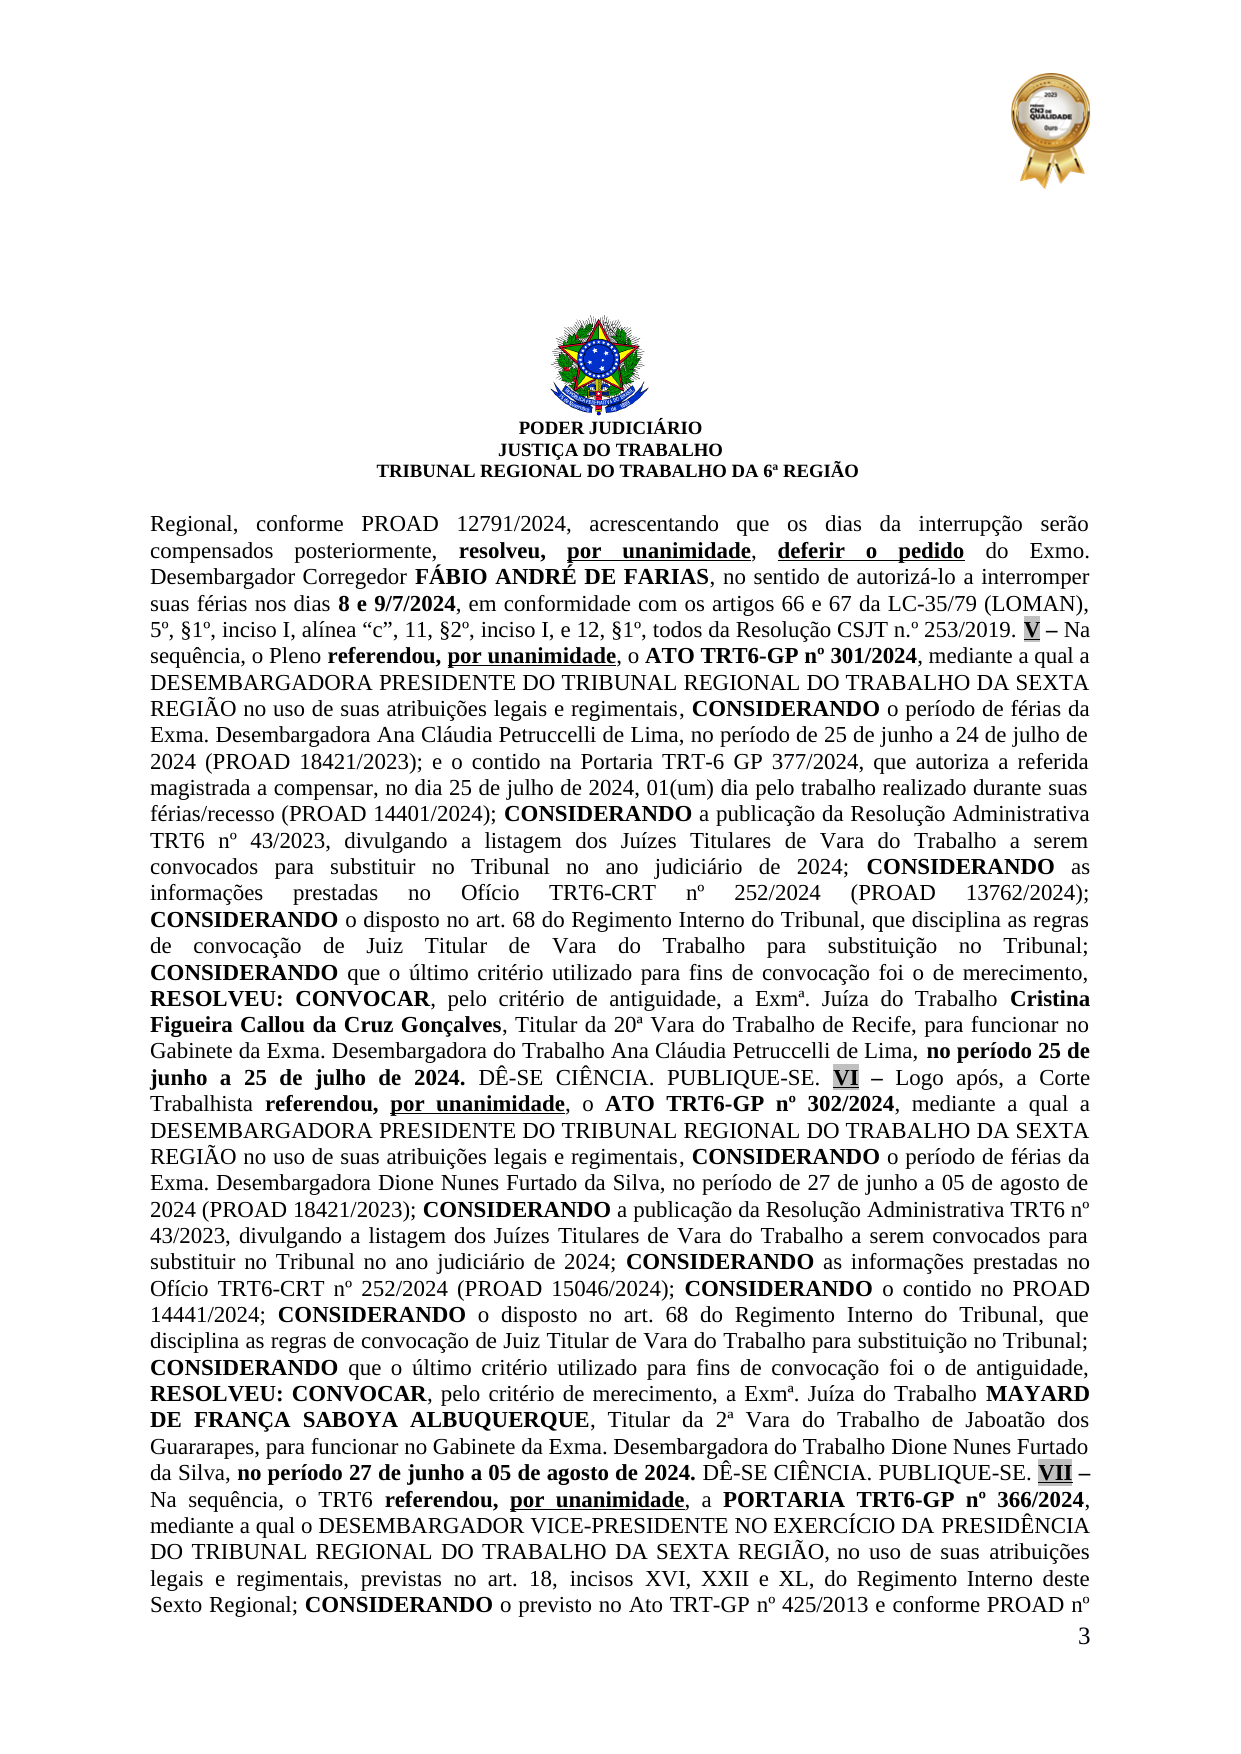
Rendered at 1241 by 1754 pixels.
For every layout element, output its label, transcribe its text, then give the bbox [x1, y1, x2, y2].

text Regional, conforme PROAD 12791/2024, acrescentando que os dias da interrupção serão compensados posteriormente, resolveu, por unanimidade, deferir o pedido do Exmo. Desembargador Corregedor FÁBIO ANDRÉ DE FARIAS, no sentido de autorizá-lo a interromper suas férias nos dias 8 e 9/7/2024, em conformidade com os artigos 66 e 67 da LC-35/79 (LOMAN), 5º, §1º, inciso I, alínea “c”, 11, §2º, inciso I, e 12, §1º, todos da Resolução CSJT n.º 253/2019. V – Na sequência, o Pleno referendou, por unanimidade, o ATO TRT6-GP nº 301/2024, mediante a qual a DESEMBARGADORA PRESIDENTE DO TRIBUNAL REGIONAL DO TRABALHO DA SEXTA REGIÃO no uso de suas atribuições legais e regimentais, CONSIDERANDO o período de férias da Exma. Desembargadora Ana Cláudia Petruccelli de Lima, no período de 25 de junho a 24 de julho de 2024 (PROAD 18421/2023); e o contido na Portaria TRT-6 GP 377/2024, que autoriza a referida magistrada a compensar, no dia 25 de julho de 2024, 01(um) dia pelo trabalho realizado durante suas férias/recesso (PROAD 14401/2024); CONSIDERANDO a publicação da Resolução Administrativa TRT6 nº 43/2023, divulgando a listagem dos Juízes Titulares de Vara do Trabalho a serem convocados para substituir no Tribunal no ano judiciário de 2024; CONSIDERANDO as informações prestadas no Ofício TRT6-CRT nº 252/2024 (PROAD 13762/2024); CONSIDERANDO o disposto no art. 68 do Regimento Interno do Tribunal, que disciplina as regras de convocação de Juiz Titular de Vara do Trabalho para substituição no Tribunal; CONSIDERANDO que o último critério utilizado para fins de convocação foi o de merecimento, RESOLVEU: CONVOCAR, pelo critério de antiguidade, a Exmª. Juíza do Trabalho Cristina Figueira Callou da Cruz Gonçalves, Titular da 20ª Vara do Trabalho de Recife, para funcionar no Gabinete da Exma. Desembargadora do Trabalho Ana Cláudia Petruccelli de Lima, no período 25 de junho a 25 de julho de 2024. DÊ-SE CIÊNCIA. PUBLIQUE-SE. VI – Logo após, a Corte Trabalhista referendou, por unanimidade, o ATO TRT6-GP nº 302/2024, mediante a qual a DESEMBARGADORA PRESIDENTE DO TRIBUNAL REGIONAL DO TRABALHO DA SEXTA REGIÃO no uso de suas atribuições legais e regimentais, CONSIDERANDO o período de férias da Exma. Desembargadora Dione Nunes Furtado da Silva, no período de 27 de junho a 05 de agosto de 2024 (PROAD 18421/2023); CONSIDERANDO a publicação da Resolução Administrativa TRT6 nº 43/2023, divulgando a listagem dos Juízes Titulares de Vara do Trabalho a serem convocados para substituir no Tribunal no ano judiciário de 2024; CONSIDERANDO as informações prestadas no Ofício TRT6-CRT nº 252/2024 (PROAD 15046/2024); CONSIDERANDO o contido no PROAD 14441/2024; CONSIDERANDO o disposto no art. 68 do Regimento Interno do Tribunal, que disciplina as regras de convocação de Juiz Titular de Vara do Trabalho para substituição no Tribunal; CONSIDERANDO que o último critério utilizado para fins de convocação foi o de antiguidade, RESOLVEU: CONVOCAR, pelo critério de merecimento, a Exmª. Juíza do Trabalho MAYARD DE FRANÇA SABOYA ALBUQUERQUE, Titular da 2ª Vara do Trabalho de Jaboatão dos Guararapes, para funcionar no Gabinete da Exma. Desembargadora do Trabalho Dione Nunes Furtado da Silva, no período 27 de junho a 05 de agosto de 2024. DÊ-SE CIÊNCIA. PUBLIQUE-SE. VII – Na sequência, o TRT6 referendou, por unanimidade, a PORTARIA TRT6-GP nº 366/2024, mediante a qual o DESEMBARGADOR VICE-PRESIDENTE NO EXERCÍCIO DA PRESIDÊNCIA DO TRIBUNAL REGIONAL DO TRABALHO DA SEXTA REGIÃO, no uso de suas atribuições legais e regimentais, previstas no art. 18, incisos XVI, XXII e XL, do Regimento Interno deste Sexto Regional; CONSIDERANDO o previsto no Ato TRT-GP nº 425/2013 e conforme PROAD nº [150, 511, 1090, 1617]
